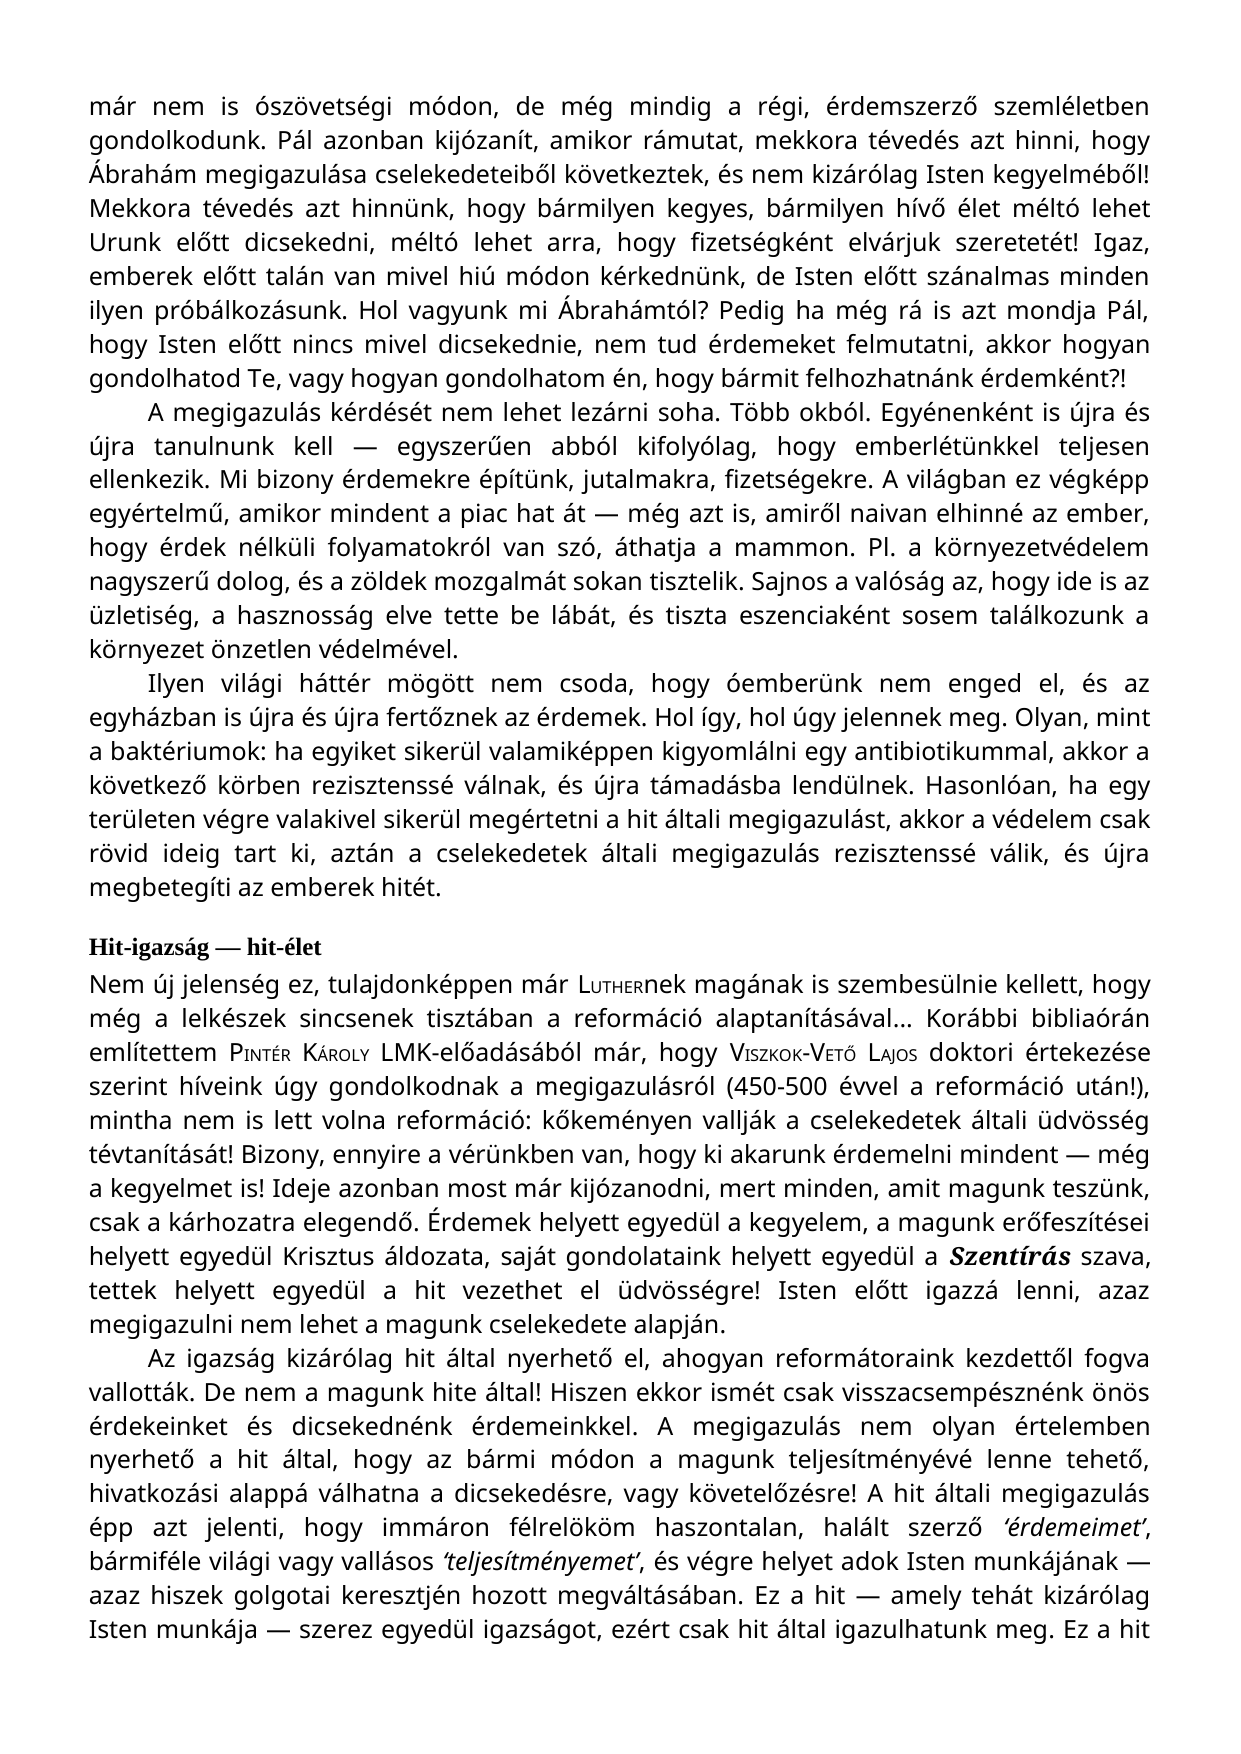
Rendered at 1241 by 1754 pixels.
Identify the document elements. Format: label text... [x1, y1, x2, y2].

text Ilyen világi háttér mögött nem csoda, hogy óemberünk nem enged el, és az egyházban is újra és újra fertőznek az érdemek. Hol így, hol úgy jelennek meg. Olyan, mint a baktériumok: ha egyiket sikerül valamiképpen kigyomlálni egy antibiotikummal, akkor a következő körben rezisztenssé válnak, és újra támadásba lendülnek. Hasonlóan, ha egy területen végre valakivel sikerül megértetni a hit általi megigazulást, akkor a védelem csak rövid ideig tart ki, aztán a cselekedetek általi megigazulás rezisztenssé válik, és újra megbetegíti az emberek hitét. [88, 666, 1152, 903]
text Nem új jelenség ez, tulajdonképpen már Luthernek magának is szembesülnie kellett, hogy még a lelkészek sincsenek tisztában a reformáció alaptanításával... Korábbi bibliaórán említettem Pintér Károly LMK-előadásából már, hogy Viszkok-Vető Lajos doktori értekezése szerint híveink úgy gondolkodnak a megigazulásról (450-500 évvel a reformáció után!), mintha nem is lett volna reformáció: kőkeményen vallják a cselekedetek általi üdvösség tévtanítását! Bizony, ennyire a vérünkben van, hogy ki akarunk érdemelni mindent — még a kegyelmet is! Ideje azonban most már kijózanodni, mert minden, amit magunk teszünk, csak a kárhozatra elegendő. Érdemek helyett egyedül a kegyelem, a magunk erőfeszítései helyett egyedül Krisztus áldozata, saját gondolataink helyett egyedül a Szentírás szava, tettek helyett egyedül a hit vezethet el üdvösségre! Isten előtt igazzá lenni, azaz megigazulni nem lehet a magunk cselekedete alapján. [88, 967, 1152, 1340]
text Az igazság kizárólag hit által nyerhető el, ahogyan reformátoraink kezdettől fogva vallották. De nem a magunk hite által! Hiszen ekkor ismét csak visszacsempésznénk önös érdekeinket és dicsekednénk érdemeinkkel. A megigazulás nem olyan értelemben nyerhető a hit által, hogy az bármi módon a magunk teljesítményévé lenne tehető, hivatkozási alappá válhatna a dicsekedésre, vagy követelőzésre! A hit általi megigazulás épp azt jelenti, hogy immáron félrelököm haszontalan, halált szerző ‘érdemeimet’, bármiféle világi vagy vallásos ‘teljesítményemet’, és végre helyet adok Isten munkájának — azaz hiszek golgotai keresztjén hozott megváltásában. Ez a hit — amely tehát kizárólag Isten munkája — szerez egyedül igazságot, ezért csak hit által igazulhatunk meg. Ez a hit [88, 1340, 1152, 1646]
text A megigazulás kérdését nem lehet lezárni soha. Több okból. Egyénenként is újra és újra tanulnunk kell — egyszerűen abból kifolyólag, hogy emberlétünkkel teljesen ellenkezik. Mi bizony érdemekre építünk, jutalmakra, fizetségekre. A világban ez végképp egyértelmű, amikor mindent a piac hat át — még azt is, amiről naivan elhinné az ember, hogy érdek nélküli folyamatokról van szó, áthatja a mammon. Pl. a környezetvédelem nagyszerű dolog, és a zöldek mozgalmát sokan tisztelik. Sajnos a valóság az, hogy ide is az üzletiség, a hasznosság elve tette be lábát, és tiszta eszenciaként sosem találkozunk a környezet önzetlen védelmével. [88, 394, 1152, 666]
subtitle Hit-igazság — hit-élet [88, 933, 1152, 961]
text már nem is ószövetségi módon, de még mindig a régi, érdemszerző szemléletben gondolkodunk. Pál azonban kijózanít, amikor rámutat, mekkora tévedés azt hinni, hogy Ábrahám megigazulása cselekedeteiből következtek, és nem kizárólag Isten kegyelméből! Mekkora tévedés azt hinnünk, hogy bármilyen kegyes, bármilyen hívő élet méltó lehet Urunk előtt dicsekedni, méltó lehet arra, hogy fizetségként elvárjuk szeretetét! Igaz, emberek előtt talán van mivel hiú módon kérkednünk, de Isten előtt szánalmas minden ilyen próbálkozásunk. Hol vagyunk mi Ábrahámtól? Pedig ha még rá is azt mondja Pál, hogy Isten előtt nincs mivel dicsekednie, nem tud érdemeket felmutatni, akkor hogyan gondolhatod Te, vagy hogyan gondolhatom én, hogy bármit felhozhatnánk érdemként?! [88, 88, 1152, 394]
